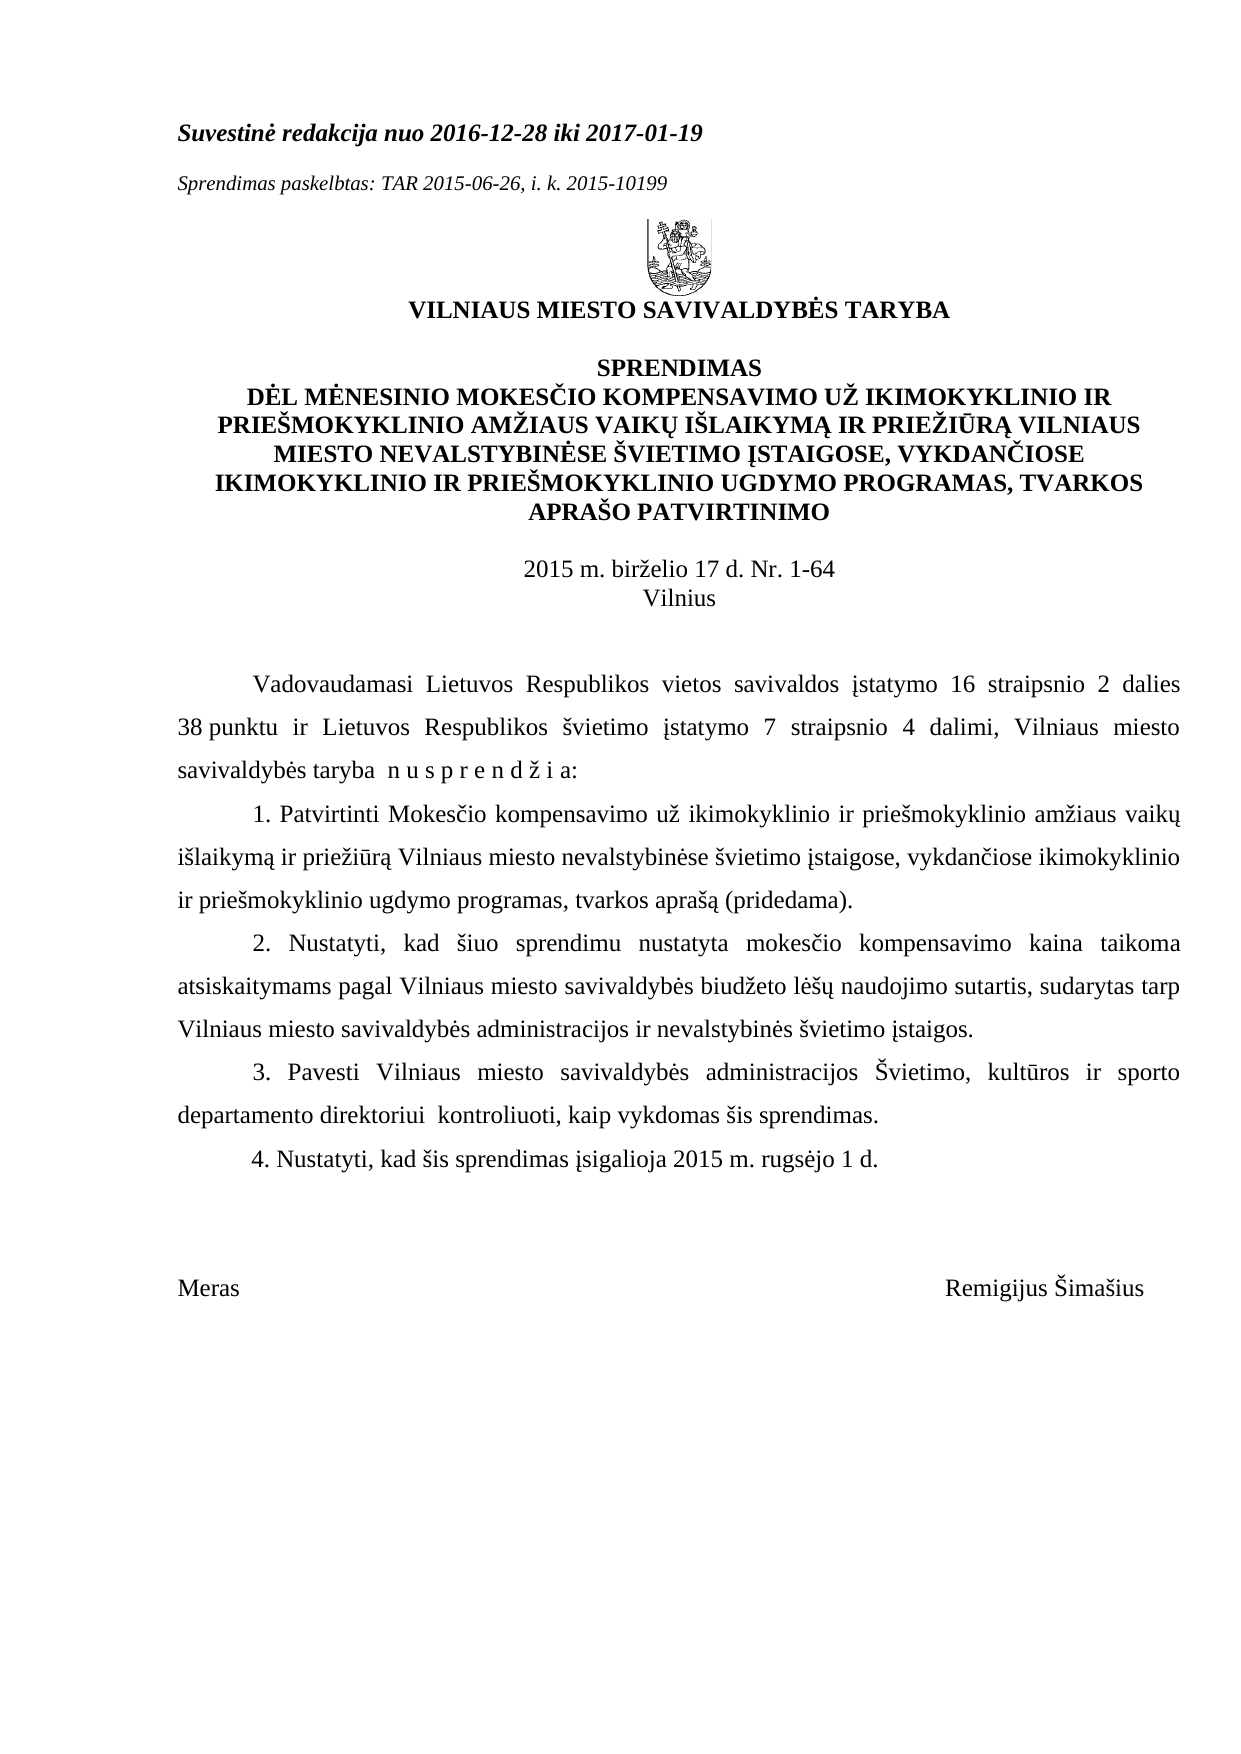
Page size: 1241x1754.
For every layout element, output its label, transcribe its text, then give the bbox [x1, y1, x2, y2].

text 3. Pavesti Vilniaus miesto savivaldybės administracijos Švietimo, kultūros ir sporto departamento direktoriui kontroliuoti, kaip vykdomas šis sprendimas. [177, 1057, 1181, 1129]
text DĖL MĖNESINIO MOKESČIO KOMPENSAVIMO UŽ IKIMOKYKLINIO IR PRIEŠMOKYKLINIO AMŽIAUS VAIKŲ IŠLAIKYMĄ IR PRIEŽIŪRĄ VILNIAUS MIESTO NEVALSTYBINĖSE ŠVIETIMO ĮSTAIGOSE, VYKDANČIOSE IKIMOKYKLINIO IR PRIEŠMOKYKLINIO UGDYMO PROGRAMAS, TVARKOS APRAŠO PATVIRTINIMO [177, 382, 1181, 526]
text Suvestinė redakcija nuo 2016-12-28 iki 2017-01-19 [177, 118, 1181, 147]
text 2. Nustatyti, kad šiuo sprendimu nustatyta mokesčio kompensavimo kaina taikoma atsiskaitymams pagal Vilniaus miesto savivaldybės biudžeto lėšų naudojimo sutartis, sudarytas tarp Vilniaus miesto savivaldybės administracijos ir nevalstybinės švietimo įstaigos. [177, 928, 1181, 1043]
text 2015 m. birželio 17 d. Nr. 1-64 [177, 554, 1181, 583]
text Vilnius [177, 583, 1181, 612]
text Meras Remigijus Šimašius [177, 1273, 1181, 1302]
text VILNIAUS MIESTO SAVIVALDYBĖS TARYBA [177, 296, 1181, 324]
text SPRENDIMAS [177, 353, 1181, 382]
text 1. Patvirtinti Mokesčio kompensavimo už ikimokyklinio ir priešmokyklinio amžiaus vaikų išlaikymą ir priežiūrą Vilniaus miesto nevalstybinėse švietimo įstaigose, vykdančiose ikimokyklinio ir priešmokyklinio ugdymo programas, tvarkos aprašą (pridedama). [177, 799, 1181, 914]
text Sprendimas paskelbtas: TAR 2015-06-26, i. k. 2015-10199 [177, 171, 1181, 195]
text 4. Nustatyti, kad šis sprendimas įsigalioja 2015 m. rugsėjo 1 d. [177, 1144, 1181, 1172]
text Vadovaudamasi Lietuvos Respublikos vietos savivaldos įstatymo 16 straipsnio 2 dalies 38 punktu ir Lietuvos Respublikos švietimo įstatymo 7 straipsnio 4 dalimi, Vilniaus miesto savivaldybės taryba nusprendžia: [177, 669, 1181, 784]
